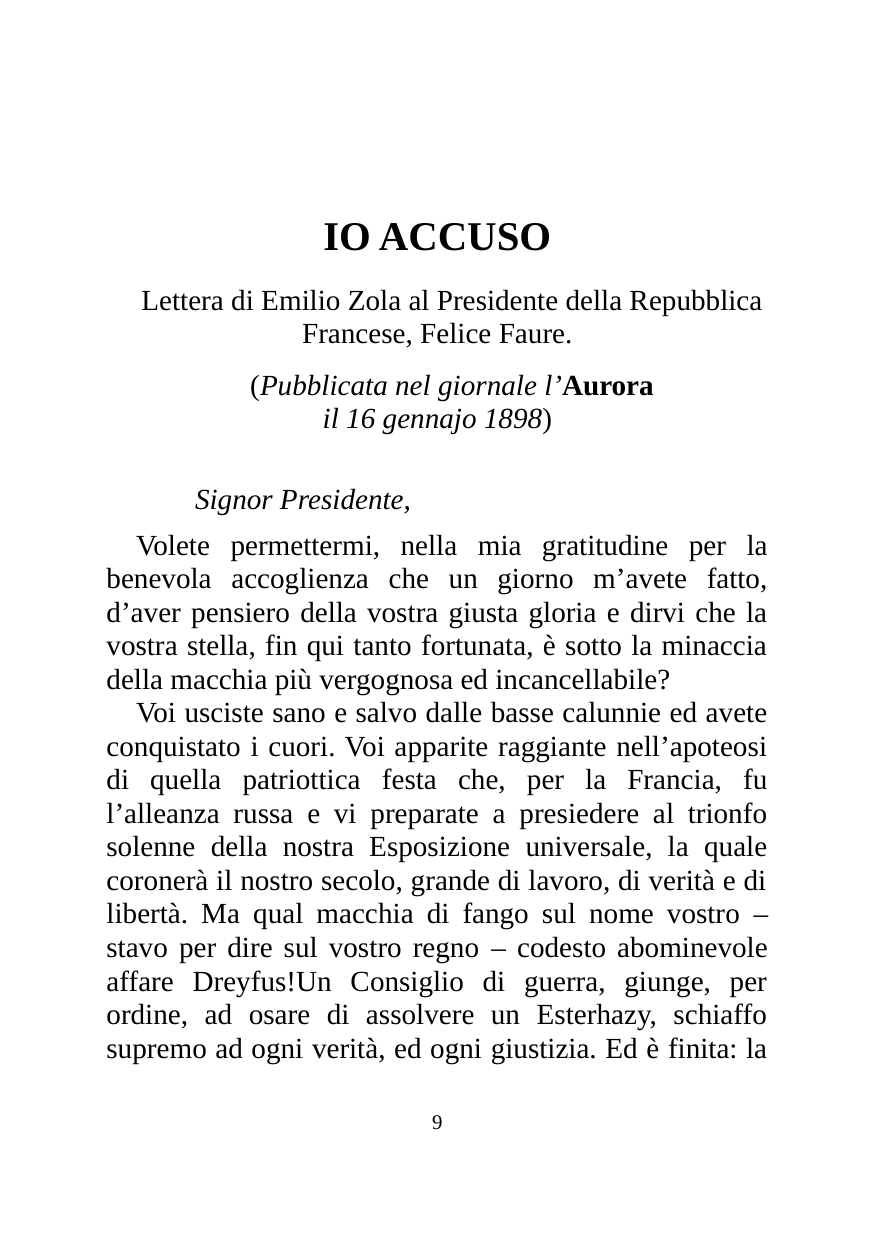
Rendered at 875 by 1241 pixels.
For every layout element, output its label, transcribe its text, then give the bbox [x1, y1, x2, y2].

subtitle IO ACCUSO [106, 212, 768, 259]
text Signor Presidente, [106, 482, 768, 516]
text Volete permettermi, nella mia gratitudine per la benevola accoglienza che un giorno m’avete fatto, d’aver pensiero della vostra giusta gloria e dirvi che la vostra stella, fin qui tanto fortunata, è sotto la minaccia della macchia più vergognosa ed incancellabile? [106, 528, 768, 695]
text Lettera di Emilio Zola al Presidente della Repubblica Francese, Felice Faure. [106, 283, 768, 350]
text Voi usciste sano e salvo dalle basse calunnie ed avete conquistato i cuori. Voi apparite raggiante nell’apoteosi di quella patriottica festa che, per la Francia, fu l’alleanza russa e vi preparate a presiedere al trionfo solenne della nostra Esposizione universale, la quale coronerà il nostro secolo, grande di lavoro, di verità e di libertà. Ma qual macchia di fango sul nome vostro – stavo per dire sul vostro regno – codesto abominevole affare Dreyfus!Un Consiglio di guerra, giunge, per ordine, ad osare di assolvere un Esterhazy, schiaffo supremo ad ogni verità, ed ogni giustizia. Ed è finita: la [106, 695, 768, 1064]
text (Pubblicata nel giornale l’Aurora il 16 gennajo 1898) [106, 368, 768, 435]
